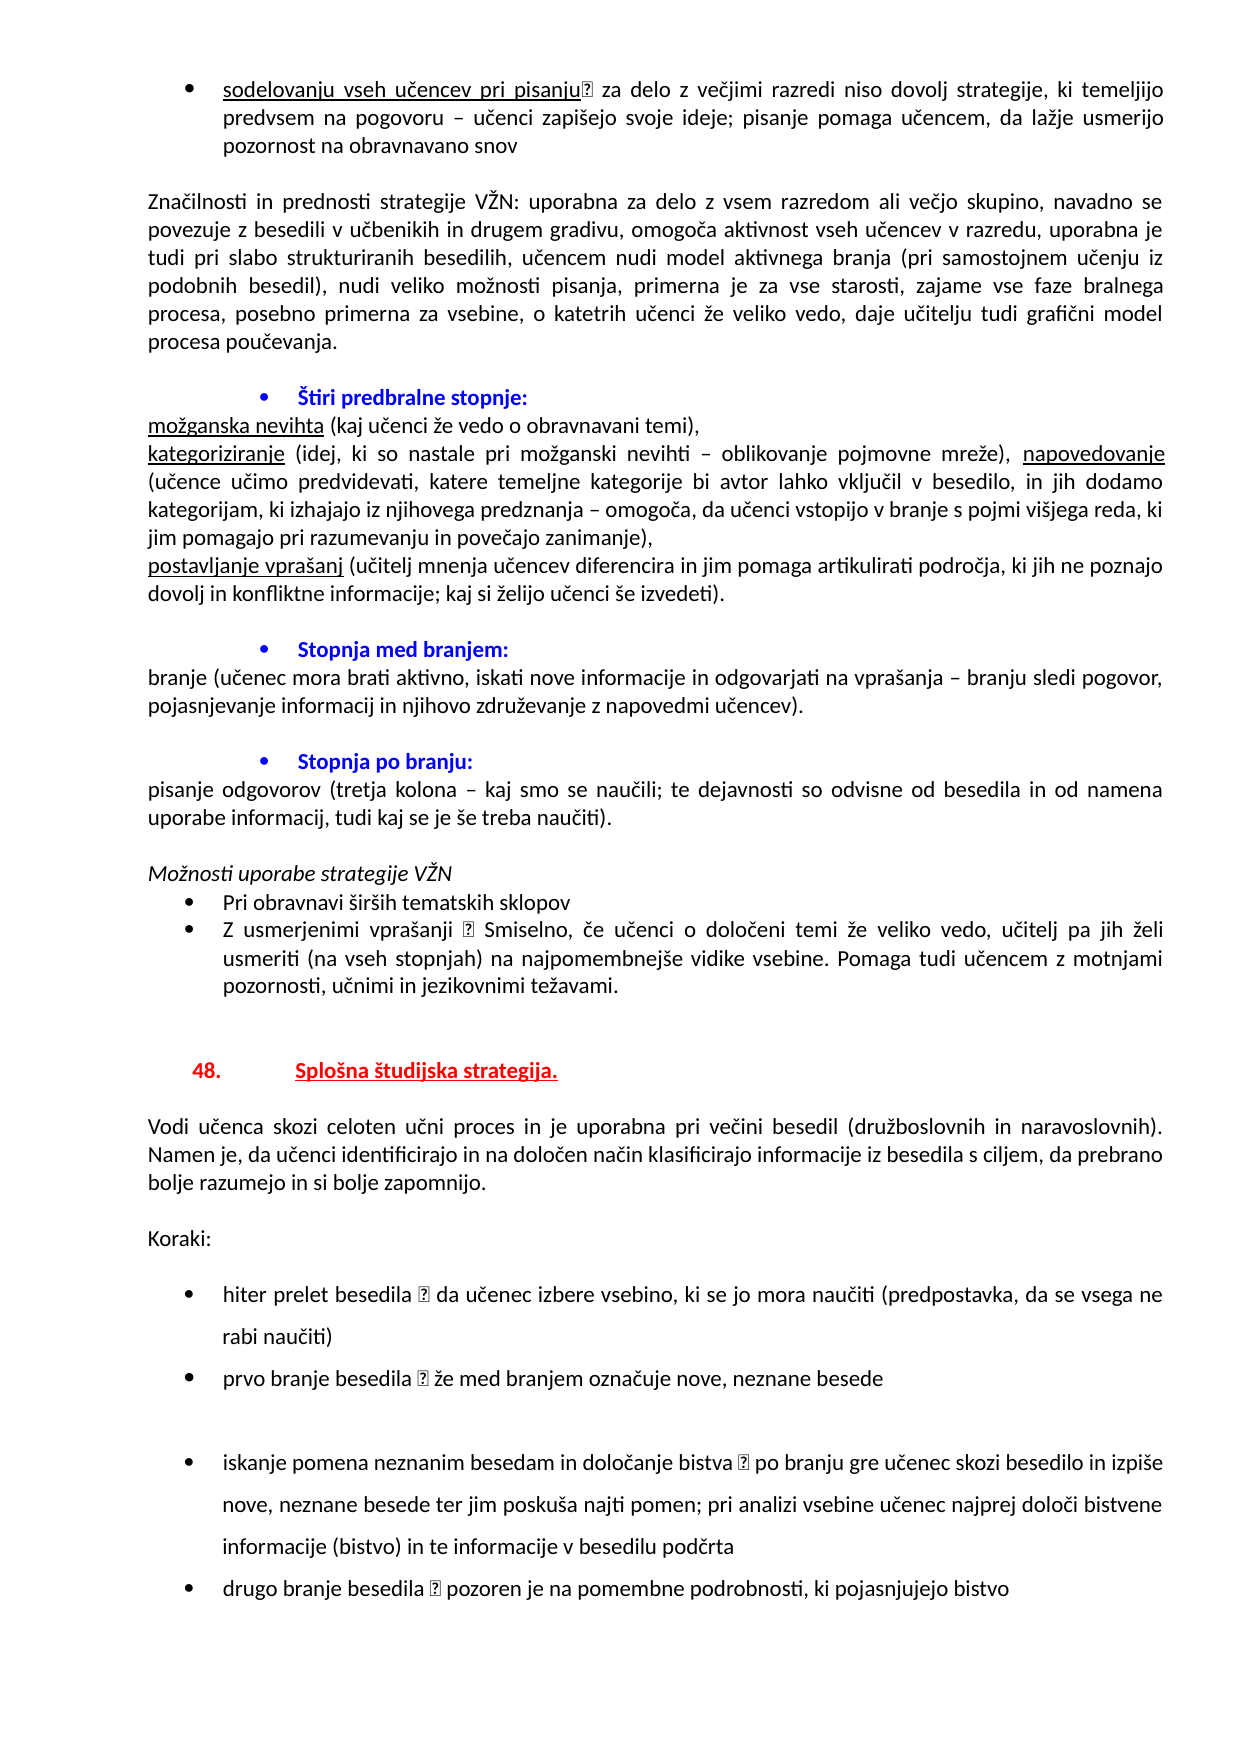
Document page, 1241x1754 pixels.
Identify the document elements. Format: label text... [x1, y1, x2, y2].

list Stopnja po branju: [260, 747, 1165, 776]
list iskanje pomena neznanim besedam in določanje bistva  po branju gre učenec skozi besedilo in izpiše nove, neznane besede ter jim poskuša najti pomen; pri analizi vsebine učenec najprej določi bistvene informacije (bistvo) in te informacije v besedilu podčrta [185, 1448, 1165, 1560]
text Značilnosti in prednosti strategije VŽN: uporabna za delo z vsem razredom ali večjo skupino, navadno se povezuje z besedili v učbenikih in drugem gradivu, omogoča aktivnost vseh učencev v razredu, uporabna je tudi pri slabo strukturiranih besedilih, učencem nudi model aktivnega branja (pri samostojnem učenju iz podobnih besedil), nudi veliko možnosti pisanja, primerna je za vse starosti, zajame vse faze bralnega procesa, posebno primerna za vsebine, o katetrih učenci že veliko vedo, daje učitelju tudi grafični model procesa poučevanja. [148, 187, 1165, 355]
list prvo branje besedila  že med branjem označuje nove, neznane besede [185, 1364, 1165, 1392]
text možganska nevihta (kaj učenci že vedo o obravnavani temi), [148, 411, 1165, 439]
list sodelovanju vseh učencev pri pisanju za delo z večjimi razredi niso dovolj strategije, ki temeljijo predvsem na pogovoru – učenci zapišejo svoje ideje; pisanje pomaga učencem, da lažje usmerijo pozornost na obravnavano snov [185, 75, 1165, 159]
text branje (učenec mora brati aktivno, iskati nove informacije in odgovarjati na vprašanja – branju sledi pogovor, pojasnjevanje informacij in njihovo združevanje z napovedmi učencev). [148, 663, 1165, 719]
list Z usmerjenimi vprašanji  Smiselno, če učenci o določeni temi že veliko vedo, učitelj pa jih želi usmeriti (na vseh stopnjah) na najpomembnejše vidike vsebine. Pomaga tudi učencem z motnjami pozornosti, učnimi in jezikovnimi težavami. [185, 916, 1165, 1000]
list Stopnja med branjem: [260, 635, 1165, 663]
list hiter prelet besedila  da učenec izbere vsebino, ki se jo mora naučiti (predpostavka, da se vsega ne rabi naučiti) [185, 1280, 1165, 1350]
list Pri obravnavi širših tematskih sklopov [185, 888, 1165, 916]
text kategoriziranje (idej, ki so nastale pri možganski nevihti – oblikovanje pojmovne mreže), napovedovanje (učence učimo predvidevati, katere temeljne kategorije bi avtor lahko vključil v besedilo, in jih dodamo kategorijam, ki izhajajo iz njihovega predznanja – omogoča, da učenci vstopijo v branje s pojmi višjega reda, ki jim pomagajo pri razumevanju in povečajo zanimanje), [148, 439, 1165, 551]
list Splošna študijska strategija. [192, 1056, 1165, 1084]
text postavljanje vprašanj (učitelj mnenja učencev diferencira in jim pomaga artikulirati področja, ki jih ne poznajo dovolj in konfliktne informacije; kaj si želijo učenci še izvedeti). [148, 551, 1165, 607]
text Vodi učenca skozi celoten učni proces in je uporabna pri večini besedil (družboslovnih in naravoslovnih). Namen je, da učenci identificirajo in na določen način klasificirajo informacije iz besedila s ciljem, da prebrano bolje razumejo in si bolje zapomnijo. [148, 1112, 1165, 1196]
text Možnosti uporabe strategije VŽN [148, 859, 1165, 888]
text pisanje odgovorov (tretja kolona – kaj smo se naučili; te dejavnosti so odvisne od besedila in od namena uporabe informacij, tudi kaj se je še treba naučiti). [148, 776, 1165, 832]
text Koraki: [148, 1224, 1165, 1252]
list drugo branje besedila  pozoren je na pomembne podrobnosti, ki pojasnjujejo bistvo [185, 1574, 1165, 1602]
list Štiri predbralne stopnje: [260, 383, 1165, 411]
